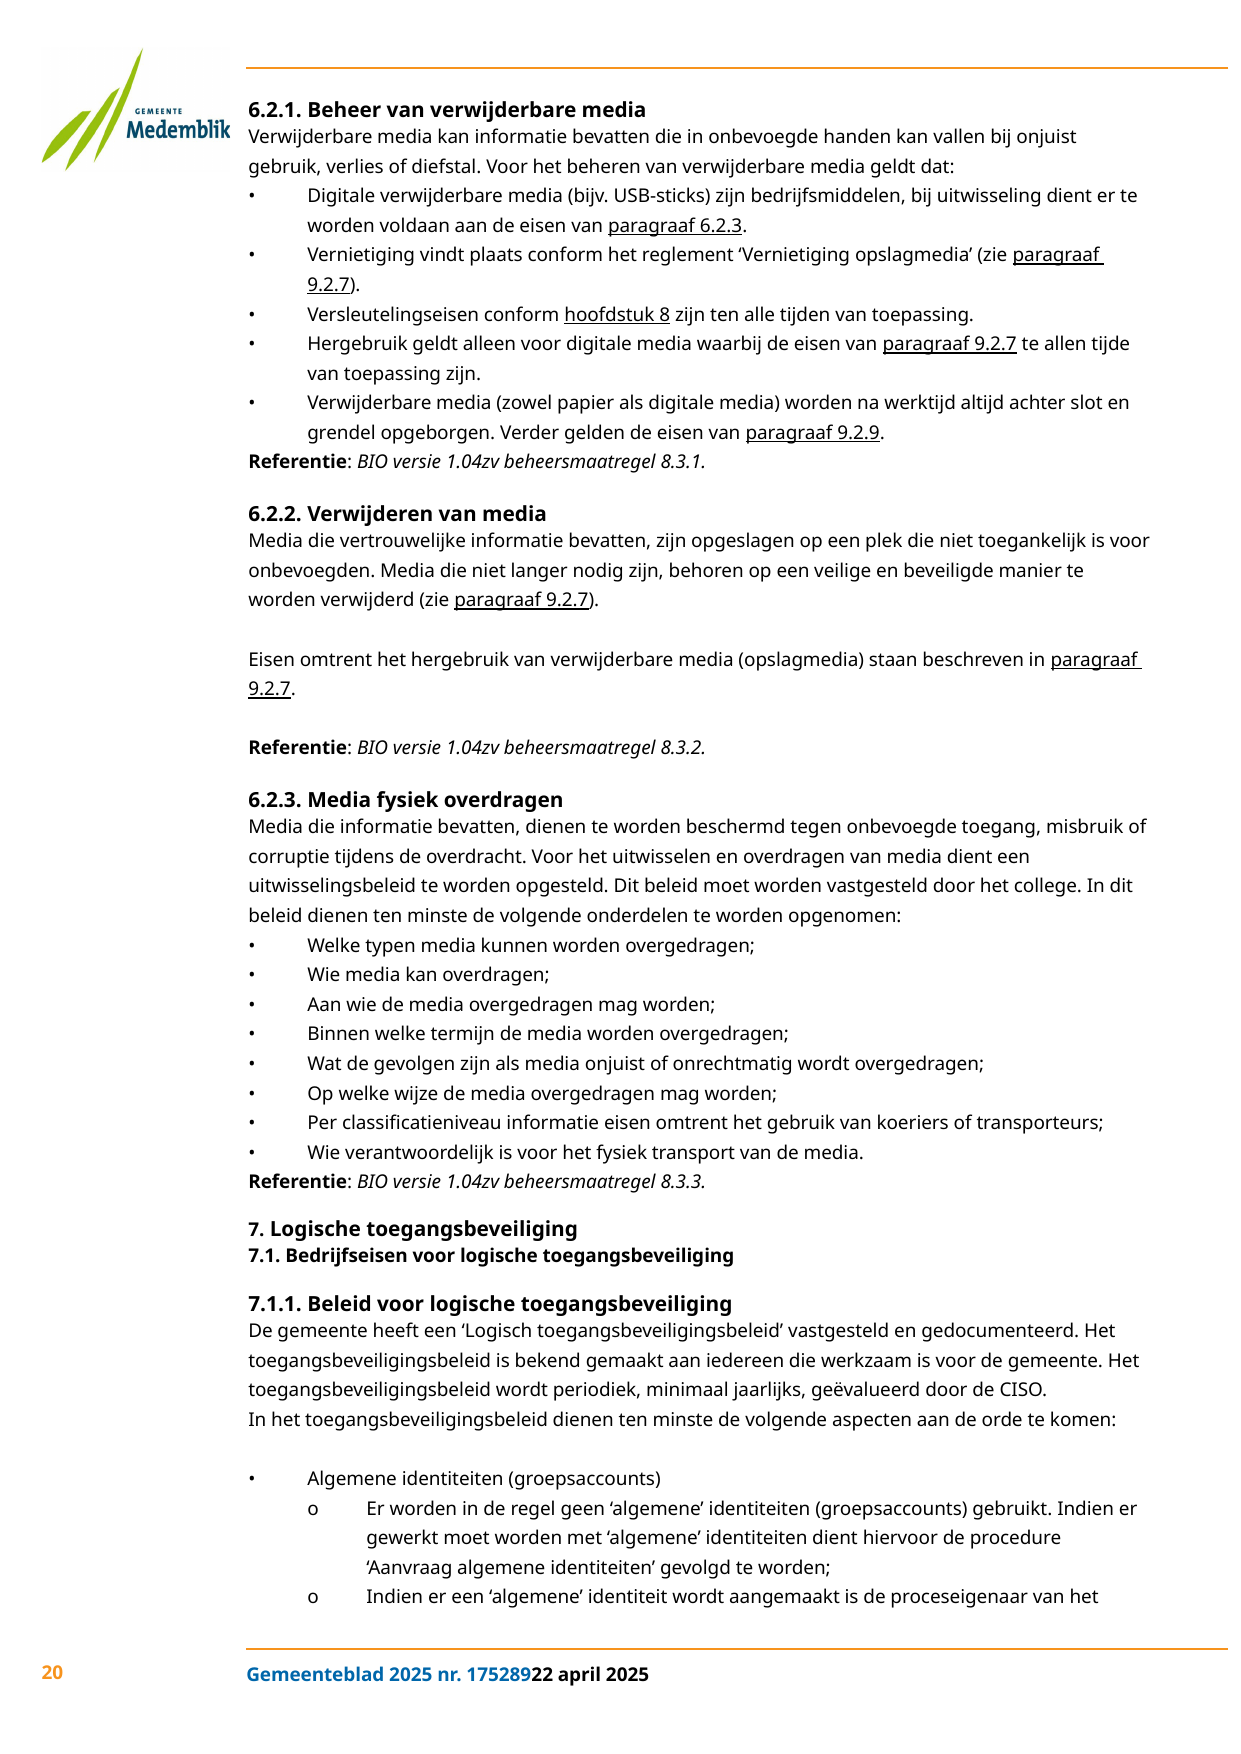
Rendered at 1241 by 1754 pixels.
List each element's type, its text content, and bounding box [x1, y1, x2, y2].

text Referentie: BIO versie 1.04zv beheersmaatregel 8.3.2. [248, 734, 1152, 760]
text De gemeente heeft een ‘Logisch toegangsbeveiligingsbeleid’ vastgesteld en gedocumenteerd. Het toegangsbeveiligingsbeleid is bekend gemaakt aan iedereen die werkzaam is voor de gemeente. Het toegangsbeveiligingsbeleid wordt periodiek, minimaal jaarlijks, geëvalueerd door de CISO. [248, 1317, 1152, 1402]
text Media die informatie bevatten, dienen te worden beschermd tegen onbevoegde toegang, misbruik of corruptie tijdens de overdracht. Voor het uitwisselen en overdragen van media dient een uitwisselingsbeleid te worden opgesteld. Dit beleid moet worden vastgesteld door het college. In dit beleid dienen ten minste de volgende onderdelen te worden opgenomen: [248, 813, 1152, 928]
text In het toegangsbeveiligingsbeleid dienen ten minste de volgende aspecten aan de orde te komen: [248, 1406, 1152, 1432]
list Per classificatieniveau informatie eisen omtrent het gebruik van koeriers of transporteurs; [248, 1109, 1152, 1135]
text 6.2.1. Beheer van verwijderbare media [248, 95, 1152, 123]
text Referentie: BIO versie 1.04zv beheersmaatregel 8.3.1. [248, 449, 1152, 474]
list Hergebruik geldt alleen voor digitale media waarbij de eisen van paragraaf 9.2.7 te allen tijde van toepassing zijn. [248, 330, 1152, 386]
list Algemene identiteiten (groepsaccounts) [248, 1465, 1152, 1491]
text Referentie: BIO versie 1.04zv beheersmaatregel 8.3.3. [248, 1168, 1152, 1194]
text 6.2.3. Media fysiek overdragen [248, 785, 1152, 813]
picture [41, 47, 231, 172]
text Verwijderbare media kan informatie bevatten die in onbevoegde handen kan vallen bij onjuist gebruik, verlies of diefstal. Voor het beheren van verwijderbare media geldt dat: [248, 123, 1152, 178]
list Indien er een ‘algemene’ identiteit wordt aangemaakt is de proceseigenaar van het [307, 1584, 1152, 1609]
list Welke typen media kunnen worden overgedragen; [248, 932, 1152, 957]
list Aan wie de media overgedragen mag worden; [248, 991, 1152, 1017]
list Wie verantwoordelijk is voor het fysiek transport van de media. [248, 1139, 1152, 1164]
text 7. Logische toegangsbeveiliging [248, 1214, 1152, 1242]
text Eisen omtrent het hergebruik van verwijderbare media (opslagmedia) staan beschreven in paragraaf 9.2.7. [248, 646, 1152, 701]
list Wat de gevolgen zijn als media onjuist of onrechtmatig wordt overgedragen; [248, 1050, 1152, 1076]
list Digitale verwijderbare media (bijv. USB-sticks) zijn bedrijfsmiddelen, bij uitwisseling dient er te worden voldaan aan de eisen van paragraaf 6.2.3. [248, 182, 1152, 238]
list Op welke wijze de media overgedragen mag worden; [248, 1080, 1152, 1105]
list Vernietiging vindt plaats conform het reglement ‘Vernietiging opslagmedia’ (zie paragraaf 9.2.7). [248, 242, 1152, 297]
text Media die vertrouwelijke informatie bevatten, zijn opgeslagen op een plek die niet toegankelijk is voor onbevoegden. Media die niet langer nodig zijn, behoren op een veilige en beveiligde manier te worden verwijderd (zie paragraaf 9.2.7). [248, 527, 1152, 612]
text 7.1.1. Beleid voor logische toegangsbeveiliging [248, 1289, 1152, 1317]
text 6.2.2. Verwijderen van media [248, 499, 1152, 527]
list Binnen welke termijn de media worden overgedragen; [248, 1021, 1152, 1046]
list Verwijderbare media (zowel papier als digitale media) worden na werktijd altijd achter slot en grendel opgeborgen. Verder gelden de eisen van paragraaf 9.2.9. [248, 389, 1152, 445]
list Wie media kan overdragen; [248, 961, 1152, 987]
list Versleutelingseisen conform hoofdstuk 8 zijn ten alle tijden van toepassing. [248, 301, 1152, 326]
text 7.1. Bedrijfseisen voor logische toegangsbeveiliging [248, 1242, 1152, 1268]
list Er worden in de regel geen ‘algemene’ identiteiten (groepsaccounts) gebruikt. Indien er gewerkt moet worden met ‘algemene’ identiteiten dient hiervoor de procedure ‘Aanvraag algemene identiteiten’ gevolgd te worden; [307, 1495, 1152, 1580]
